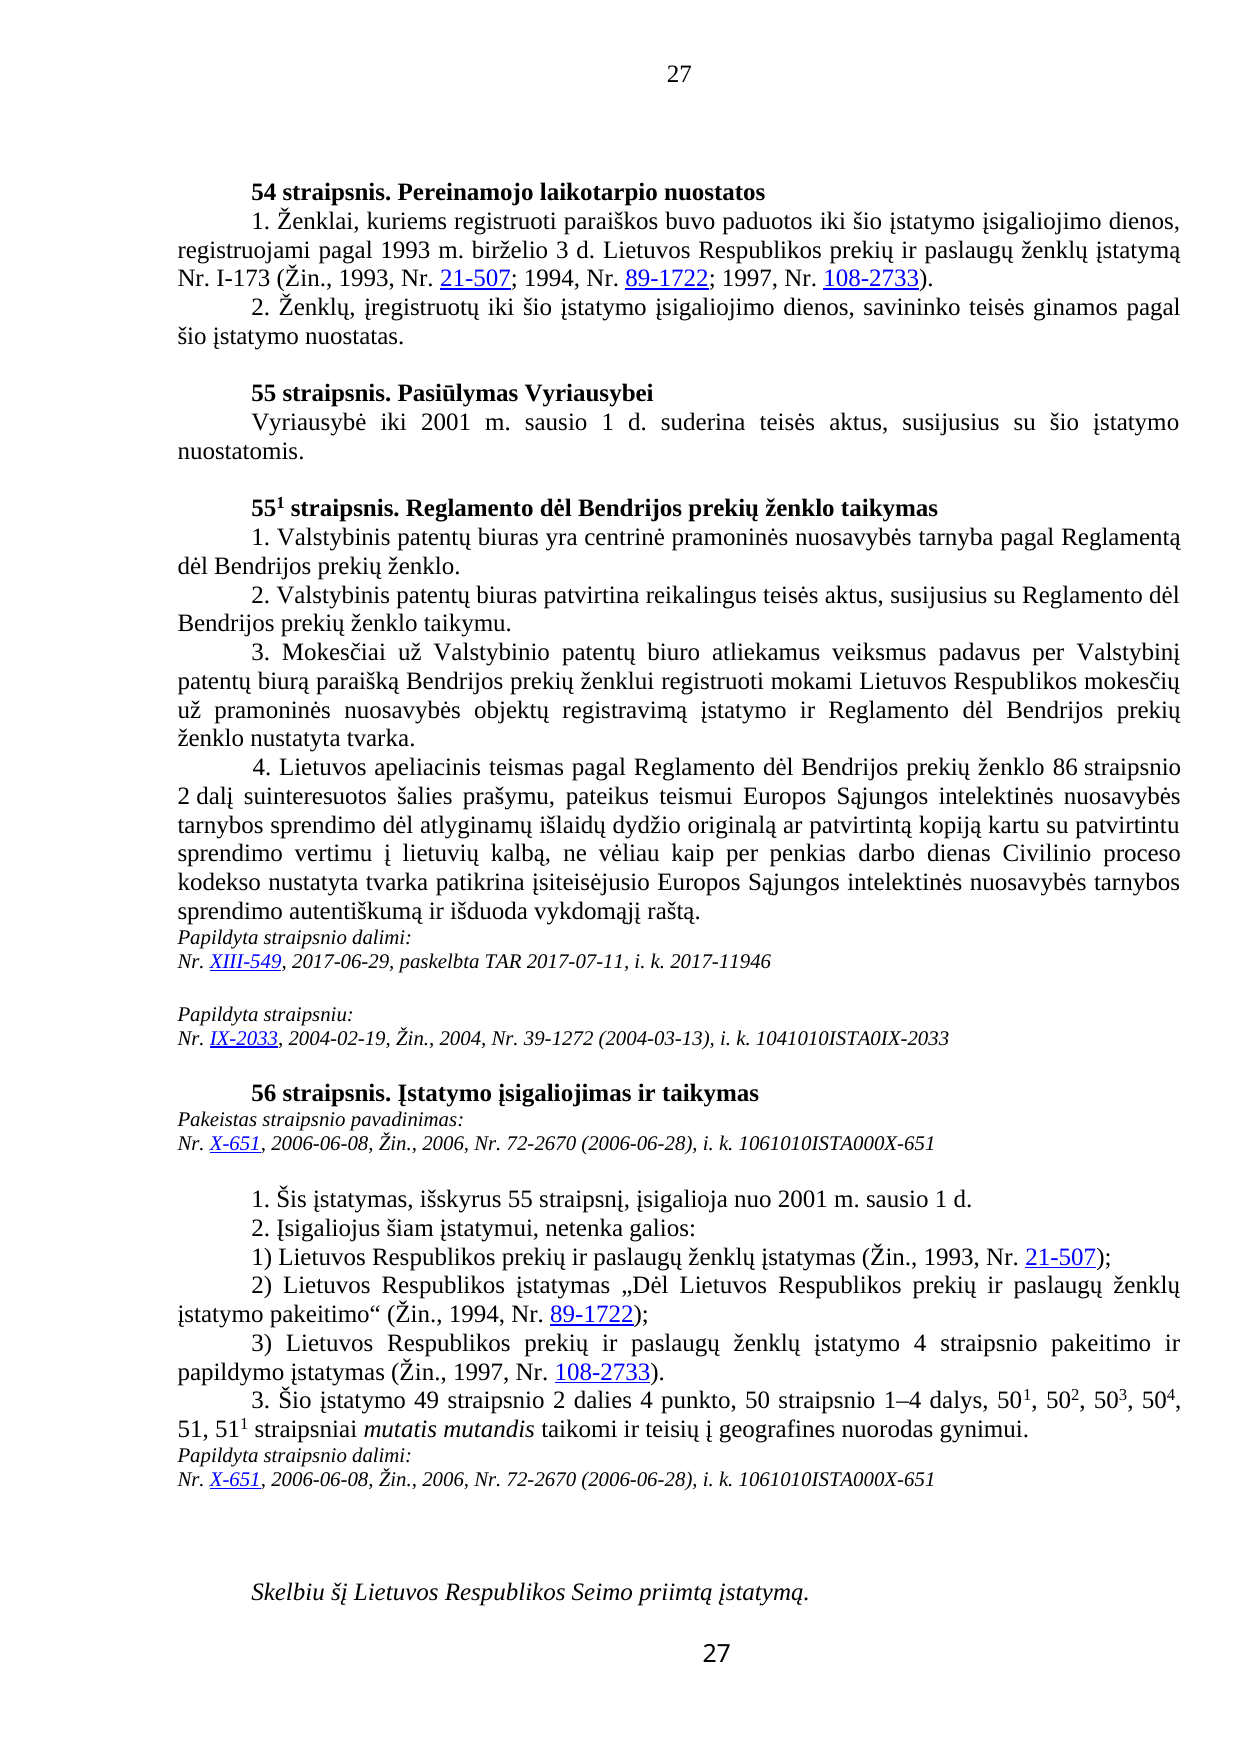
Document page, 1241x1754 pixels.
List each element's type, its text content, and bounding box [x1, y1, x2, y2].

text 3) Lietuvos Respublikos prekių ir paslaugų ženklų įstatymo 4 straipsnio pakeitimo ir papildymo įstatymas (Žin., 1997, Nr. 108-2733). [177, 1328, 1181, 1385]
text 54 straipsnis. Pereinamojo laikotarpio nuostatos [177, 177, 1181, 206]
text 55 straipsnis. Pasiūlymas Vyriausybei [177, 378, 1181, 407]
text Pakeistas straipsnio pavadinimas: [177, 1107, 1181, 1131]
text Skelbiu šį Lietuvos Respublikos Seimo priimtą įstatymą. [177, 1577, 1181, 1606]
text 1. Valstybinis patentų biuras yra centrinė pramoninės nuosavybės tarnyba pagal Reglamentą dėl Bendrijos prekių ženklo. [177, 522, 1181, 580]
text Nr. X-651, 2006-06-08, Žin., 2006, Nr. 72-2670 (2006-06-28), i. k. 1061010ISTA000X-651 [177, 1467, 1181, 1491]
text 3. Mokesčiai už Valstybinio patentų biuro atliekamus veiksmus padavus per Valstybinį patentų biurą paraišką Bendrijos prekių ženklui registruoti mokami Lietuvos Respublikos mokesčių už pramoninės nuosavybės objektų registravimą įstatymo ir Reglamento dėl Bendrijos prekių ženklo nustatyta tvarka. [177, 637, 1181, 752]
text 4. Lietuvos apeliacinis teismas pagal Reglamento dėl Bendrijos prekių ženklo 86 straipsnio 2 dalį suinteresuotos šalies prašymu, pateikus teismui Europos Sąjungos intelektinės nuosavybės tarnybos sprendimo dėl atlyginamų išlaidų dydžio originalą ar patvirtintą kopiją kartu su patvirtintu sprendimo vertimu į lietuvių kalbą, ne vėliau kaip per penkias darbo dienas Civilinio proceso kodekso nustatyta tvarka patikrina įsiteisėjusio Europos Sąjungos intelektinės nuosavybės tarnybos sprendimo autentiškumą ir išduoda vykdomąjį raštą. [177, 752, 1181, 925]
text 1. Šis įstatymas, išskyrus 55 straipsnį, įsigalioja nuo 2001 m. sausio 1 d. [177, 1184, 1181, 1213]
text Nr. X-651, 2006-06-08, Žin., 2006, Nr. 72-2670 (2006-06-28), i. k. 1061010ISTA000X-651 [177, 1131, 1181, 1155]
text Papildyta straipsniu: [177, 1002, 1181, 1026]
text 551 straipsnis. Reglamento dėl Bendrijos prekių ženklo taikymas [177, 493, 1181, 522]
text Papildyta straipsnio dalimi: [177, 1443, 1181, 1467]
text Papildyta straipsnio dalimi: [177, 925, 1181, 949]
text Vyriausybė iki 2001 m. sausio 1 d. suderina teisės aktus, susijusius su šio įstatymo nuostatomis. [177, 407, 1181, 465]
text 2) Lietuvos Respublikos įstatymas „Dėl Lietuvos Respublikos prekių ir paslaugų ženklų įstatymo pakeitimo“ (Žin., 1994, Nr. 89-1722); [177, 1270, 1181, 1328]
text 1) Lietuvos Respublikos prekių ir paslaugų ženklų įstatymas (Žin., 1993, Nr. 21-507); [177, 1242, 1181, 1270]
text 2. Ženklų, įregistruotų iki šio įstatymo įsigaliojimo dienos, savininko teisės ginamos pagal šio įstatymo nuostatas. [177, 292, 1181, 350]
text 1. Ženklai, kuriems registruoti paraiškos buvo paduotos iki šio įstatymo įsigaliojimo dienos, registruojami pagal 1993 m. birželio 3 d. Lietuvos Respublikos prekių ir paslaugų ženklų įstatymą Nr. I-173 (Žin., 1993, Nr. 21-507; 1994, Nr. 89-1722; 1997, Nr. 108-2733). [177, 206, 1181, 292]
text 3. Šio įstatymo 49 straipsnio 2 dalies 4 punkto, 50 straipsnio 1–4 dalys, 501, 502, 503, 504, 51, 511 straipsniai mutatis mutandis taikomi ir teisių į geografines nuorodas gynimui. [177, 1385, 1181, 1443]
text 2. Įsigaliojus šiam įstatymui, netenka galios: [177, 1213, 1181, 1242]
text Nr. XIII-549, 2017-06-29, paskelbta TAR 2017-07-11, i. k. 2017-11946 [177, 949, 1181, 973]
text 2. Valstybinis patentų biuras patvirtina reikalingus teisės aktus, susijusius su Reglamento dėl Bendrijos prekių ženklo taikymu. [177, 580, 1181, 637]
text Nr. IX-2033, 2004-02-19, Žin., 2004, Nr. 39-1272 (2004-03-13), i. k. 1041010ISTA0IX-2033 [177, 1026, 1181, 1050]
text 56 straipsnis. Įstatymo įsigaliojimas ir taikymas [177, 1078, 1181, 1107]
